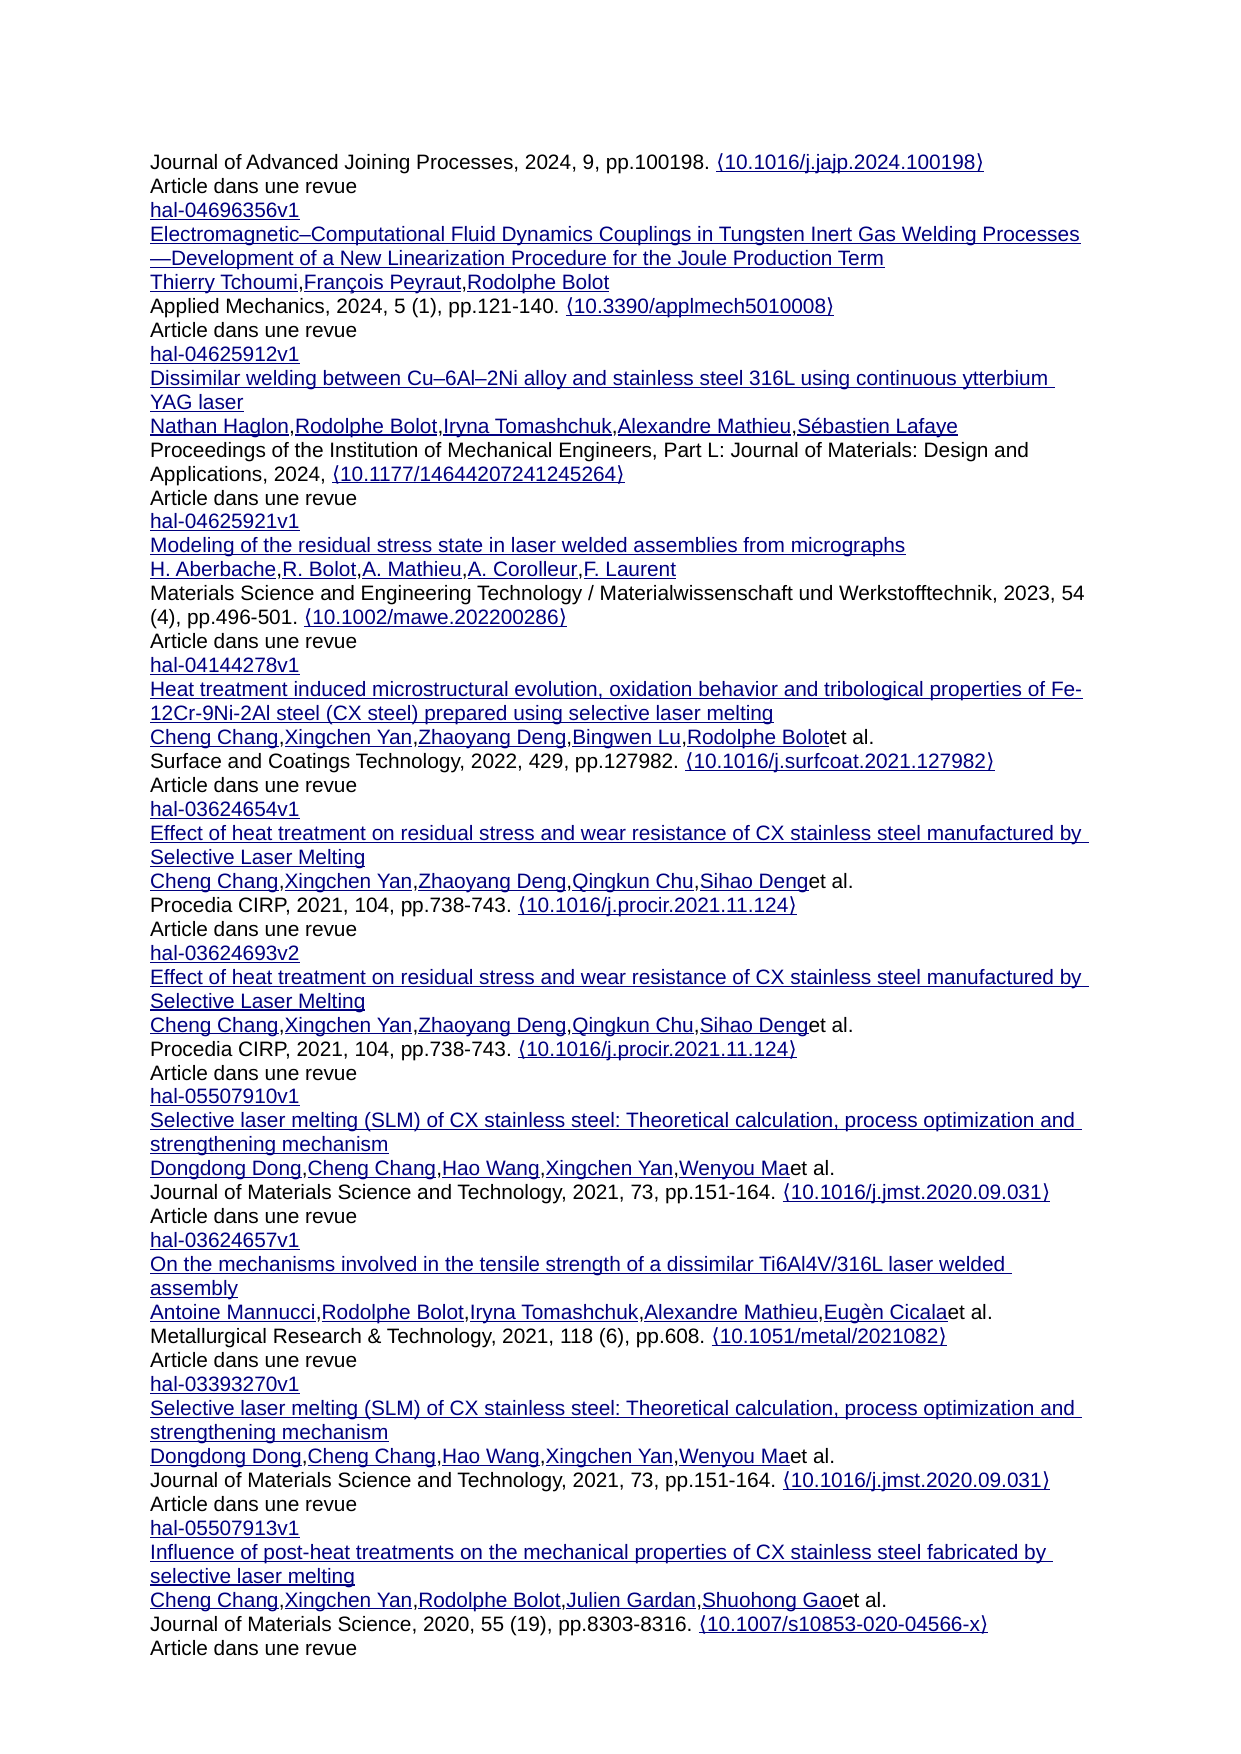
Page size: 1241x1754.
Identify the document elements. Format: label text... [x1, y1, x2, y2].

table_cell Electromagnetic–Computational Fluid Dynamics Couplings in Tungsten Inert Gas Welding Processes—Development of a New Linearization Procedure for the Joule Production Term Thierry Tchoumi,François Peyraut,Rodolphe Bolot Applied Mechanics, 2024, 5 (1), pp.121-140. ⟨10.3390/applmech5010008⟩ Article dans une revue hal-04625912v1 [150, 222, 1090, 366]
table_cell Heat treatment induced microstructural evolution, oxidation behavior and tribological properties of Fe-12Cr-9Ni-2Al steel (CX steel) prepared using selective laser melting Cheng Chang,Xingchen Yan,Zhaoyang Deng,Bingwen Lu,Rodolphe Bolotet al. Surface and Coatings Technology, 2022, 429, pp.127982. ⟨10.1016/j.surfcoat.2021.127982⟩ Article dans une revue hal-03624654v1 [150, 677, 1090, 821]
table_cell Influence of post-heat treatments on the mechanical properties of CX stainless steel fabricated by selective laser melting Cheng Chang,Xingchen Yan,Rodolphe Bolot,Julien Gardan,Shuohong Gaoet al. Journal of Materials Science, 2020, 55 (19), pp.8303-8316. ⟨10.1007/s10853-020-04566-x⟩ Article dans une revue [150, 1540, 1090, 1659]
table_cell Dissimilar welding between Cu–6Al–2Ni alloy and stainless steel 316L using continuous ytterbium YAG laser Nathan Haglon,Rodolphe Bolot,Iryna Tomashchuk,Alexandre Mathieu,Sébastien Lafaye Proceedings of the Institution of Mechanical Engineers, Part L: Journal of Materials: Design and Applications, 2024, ⟨10.1177/14644207241245264⟩ Article dans une revue hal-04625921v1 [150, 366, 1090, 533]
table_cell Selective laser melting (SLM) of CX stainless steel: Theoretical calculation, process optimization and strengthening mechanism Dongdong Dong,Cheng Chang,Hao Wang,Xingchen Yan,Wenyou Maet al. Journal of Materials Science and Technology, 2021, 73, pp.151-164. ⟨10.1016/j.jmst.2020.09.031⟩ Article dans une revue hal-05507913v1 [150, 1396, 1090, 1539]
table_cell Effect of heat treatment on residual stress and wear resistance of CX stainless steel manufactured by Selective Laser Melting Cheng Chang,Xingchen Yan,Zhaoyang Deng,Qingkun Chu,Sihao Denget al. Procedia CIRP, 2021, 104, pp.738-743. ⟨10.1016/j.procir.2021.11.124⟩ Article dans une revue hal-03624693v2 [150, 821, 1090, 964]
table_cell Selective laser melting (SLM) of CX stainless steel: Theoretical calculation, process optimization and strengthening mechanism Dongdong Dong,Cheng Chang,Hao Wang,Xingchen Yan,Wenyou Maet al. Journal of Materials Science and Technology, 2021, 73, pp.151-164. ⟨10.1016/j.jmst.2020.09.031⟩ Article dans une revue hal-03624657v1 [150, 1108, 1090, 1252]
table_cell Effect of heat treatment on residual stress and wear resistance of CX stainless steel manufactured by Selective Laser Melting Cheng Chang,Xingchen Yan,Zhaoyang Deng,Qingkun Chu,Sihao Denget al. Procedia CIRP, 2021, 104, pp.738-743. ⟨10.1016/j.procir.2021.11.124⟩ Article dans une revue hal-05507910v1 [150, 965, 1090, 1108]
table_cell On the mechanisms involved in the tensile strength of a dissimilar Ti6Al4V/316L laser welded assembly Antoine Mannucci,Rodolphe Bolot,Iryna Tomashchuk,Alexandre Mathieu,Eugèn Cicalaet al. Metallurgical Research & Technology, 2021, 118 (6), pp.608. ⟨10.1051/metal/2021082⟩ Article dans une revue hal-03393270v1 [150, 1252, 1090, 1396]
table_cell Journal of Advanced Joining Processes, 2024, 9, pp.100198. ⟨10.1016/j.jajp.2024.100198⟩ Article dans une revue hal-04696356v1 [150, 150, 1090, 222]
table_cell Modeling of the residual stress state in laser welded assemblies from micrographs H. Aberbache,R. Bolot,A. Mathieu,A. Corolleur,F. Laurent Materials Science and Engineering Technology / Materialwissenschaft und Werkstofftechnik, 2023, 54 (4), pp.496-501. ⟨10.1002/mawe.202200286⟩ Article dans une revue hal-04144278v1 [150, 533, 1090, 677]
